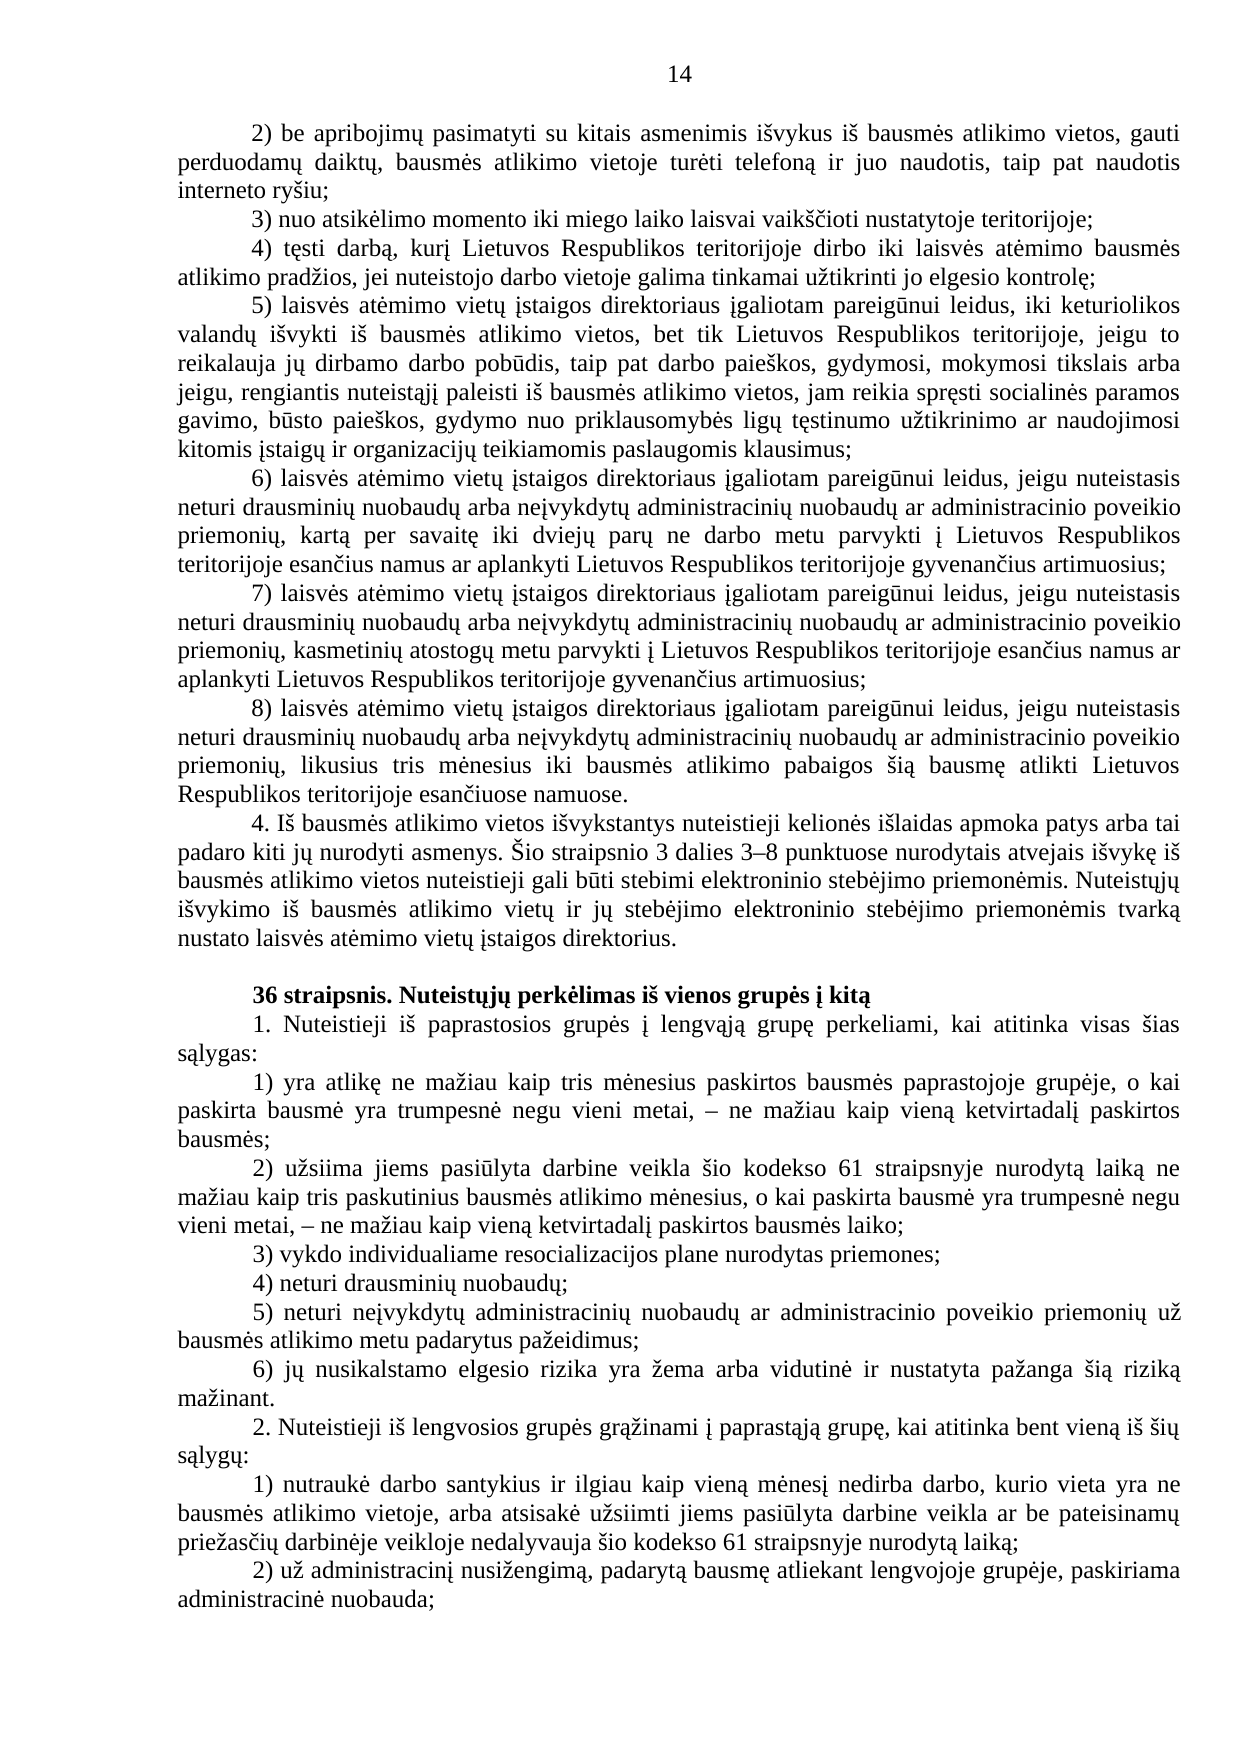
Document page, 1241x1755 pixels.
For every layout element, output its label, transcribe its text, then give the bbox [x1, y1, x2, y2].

text 3) nuo atsikėlimo momento iki miego laiko laisvai vaikščioti nustatytoje teritorijoje; [177, 204, 1181, 233]
text 1) yra atlikę ne mažiau kaip tris mėnesius paskirtos bausmės paprastojoje grupėje, o kai paskirta bausmė yra trumpesnė negu vieni metai, – ne mažiau kaip vieną ketvirtadalį paskirtos bausmės; [177, 1067, 1181, 1153]
text 2. Nuteistieji iš lengvosios grupės grąžinami į paprastąją grupę, kai atitinka bent vieną iš šių sąlygų: [177, 1412, 1181, 1469]
text 2) be apribojimų pasimatyti su kitais asmenimis išvykus iš bausmės atlikimo vietos, gauti perduodamų daiktų, bausmės atlikimo vietoje turėti telefoną ir juo naudotis, taip pat naudotis interneto ryšiu; [177, 118, 1181, 204]
text 4. Iš bausmės atlikimo vietos išvykstantys nuteistieji kelionės išlaidas apmoka patys arba tai padaro kiti jų nurodyti asmenys. Šio straipsnio 3 dalies 3–8 punktuose nurodytais atvejais išvykę iš bausmės atlikimo vietos nuteistieji gali būti stebimi elektroninio stebėjimo priemonėmis. Nuteistųjų išvykimo iš bausmės atlikimo vietų ir jų stebėjimo elektroninio stebėjimo priemonėmis tvarką nustato laisvės atėmimo vietų įstaigos direktorius. [177, 808, 1181, 952]
text 4) tęsti darbą, kurį Lietuvos Respublikos teritorijoje dirbo iki laisvės atėmimo bausmės atlikimo pradžios, jei nuteistojo darbo vietoje galima tinkamai užtikrinti jo elgesio kontrolę; [177, 233, 1181, 291]
text 6) jų nusikalstamo elgesio rizika yra žema arba vidutinė ir nustatyta pažanga šią riziką mažinant. [177, 1354, 1181, 1412]
text 1) nutraukė darbo santykius ir ilgiau kaip vieną mėnesį nedirba darbo, kurio vieta yra ne bausmės atlikimo vietoje, arba atsisakė užsiimti jiems pasiūlyta darbine veikla ar be pateisinamų priežasčių darbinėje veikloje nedalyvauja šio kodekso 61 straipsnyje nurodytą laiką; [177, 1469, 1181, 1556]
text 8) laisvės atėmimo vietų įstaigos direktoriaus įgaliotam pareigūnui leidus, jeigu nuteistasis neturi drausminių nuobaudų arba neįvykdytų administracinių nuobaudų ar administracinio poveikio priemonių, likusius tris mėnesius iki bausmės atlikimo pabaigos šią bausmę atlikti Lietuvos Respublikos teritorijoje esančiuose namuose. [177, 693, 1181, 808]
text 2) užsiima jiems pasiūlyta darbine veikla šio kodekso 61 straipsnyje nurodytą laiką ne mažiau kaip tris paskutinius bausmės atlikimo mėnesius, o kai paskirta bausmė yra trumpesnė negu vieni metai, – ne mažiau kaip vieną ketvirtadalį paskirtos bausmės laiko; [177, 1153, 1181, 1239]
text 5) laisvės atėmimo vietų įstaigos direktoriaus įgaliotam pareigūnui leidus, iki keturiolikos valandų išvykti iš bausmės atlikimo vietos, bet tik Lietuvos Respublikos teritorijoje, jeigu to reikalauja jų dirbamo darbo pobūdis, taip pat darbo paieškos, gydymosi, mokymosi tikslais arba jeigu, rengiantis nuteistąjį paleisti iš bausmės atlikimo vietos, jam reikia spręsti socialinės paramos gavimo, būsto paieškos, gydymo nuo priklausomybės ligų tęstinumo užtikrinimo ar naudojimosi kitomis įstaigų ir organizacijų teikiamomis paslaugomis klausimus; [177, 291, 1181, 463]
text 1. Nuteistieji iš paprastosios grupės į lengvąją grupę perkeliami, kai atitinka visas šias sąlygas: [177, 1009, 1181, 1067]
text 5) neturi neįvykdytų administracinių nuobaudų ar administracinio poveikio priemonių už bausmės atlikimo metu padarytus pažeidimus; [177, 1297, 1181, 1354]
text 3) vykdo individualiame resocializacijos plane nurodytas priemones; [177, 1239, 1181, 1268]
text 2) už administracinį nusižengimą, padarytą bausmę atliekant lengvojoje grupėje, paskiriama administracinė nuobauda; [177, 1556, 1181, 1613]
text 6) laisvės atėmimo vietų įstaigos direktoriaus įgaliotam pareigūnui leidus, jeigu nuteistasis neturi drausminių nuobaudų arba neįvykdytų administracinių nuobaudų ar administracinio poveikio priemonių, kartą per savaitę iki dviejų parų ne darbo metu parvykti į Lietuvos Respublikos teritorijoje esančius namus ar aplankyti Lietuvos Respublikos teritorijoje gyvenančius artimuosius; [177, 463, 1181, 578]
text 36 straipsnis. Nuteistųjų perkėlimas iš vienos grupės į kitą [252, 981, 1181, 1009]
text 7) laisvės atėmimo vietų įstaigos direktoriaus įgaliotam pareigūnui leidus, jeigu nuteistasis neturi drausminių nuobaudų arba neįvykdytų administracinių nuobaudų ar administracinio poveikio priemonių, kasmetinių atostogų metu parvykti į Lietuvos Respublikos teritorijoje esančius namus ar aplankyti Lietuvos Respublikos teritorijoje gyvenančius artimuosius; [177, 578, 1181, 693]
text 4) neturi drausminių nuobaudų; [177, 1268, 1181, 1297]
